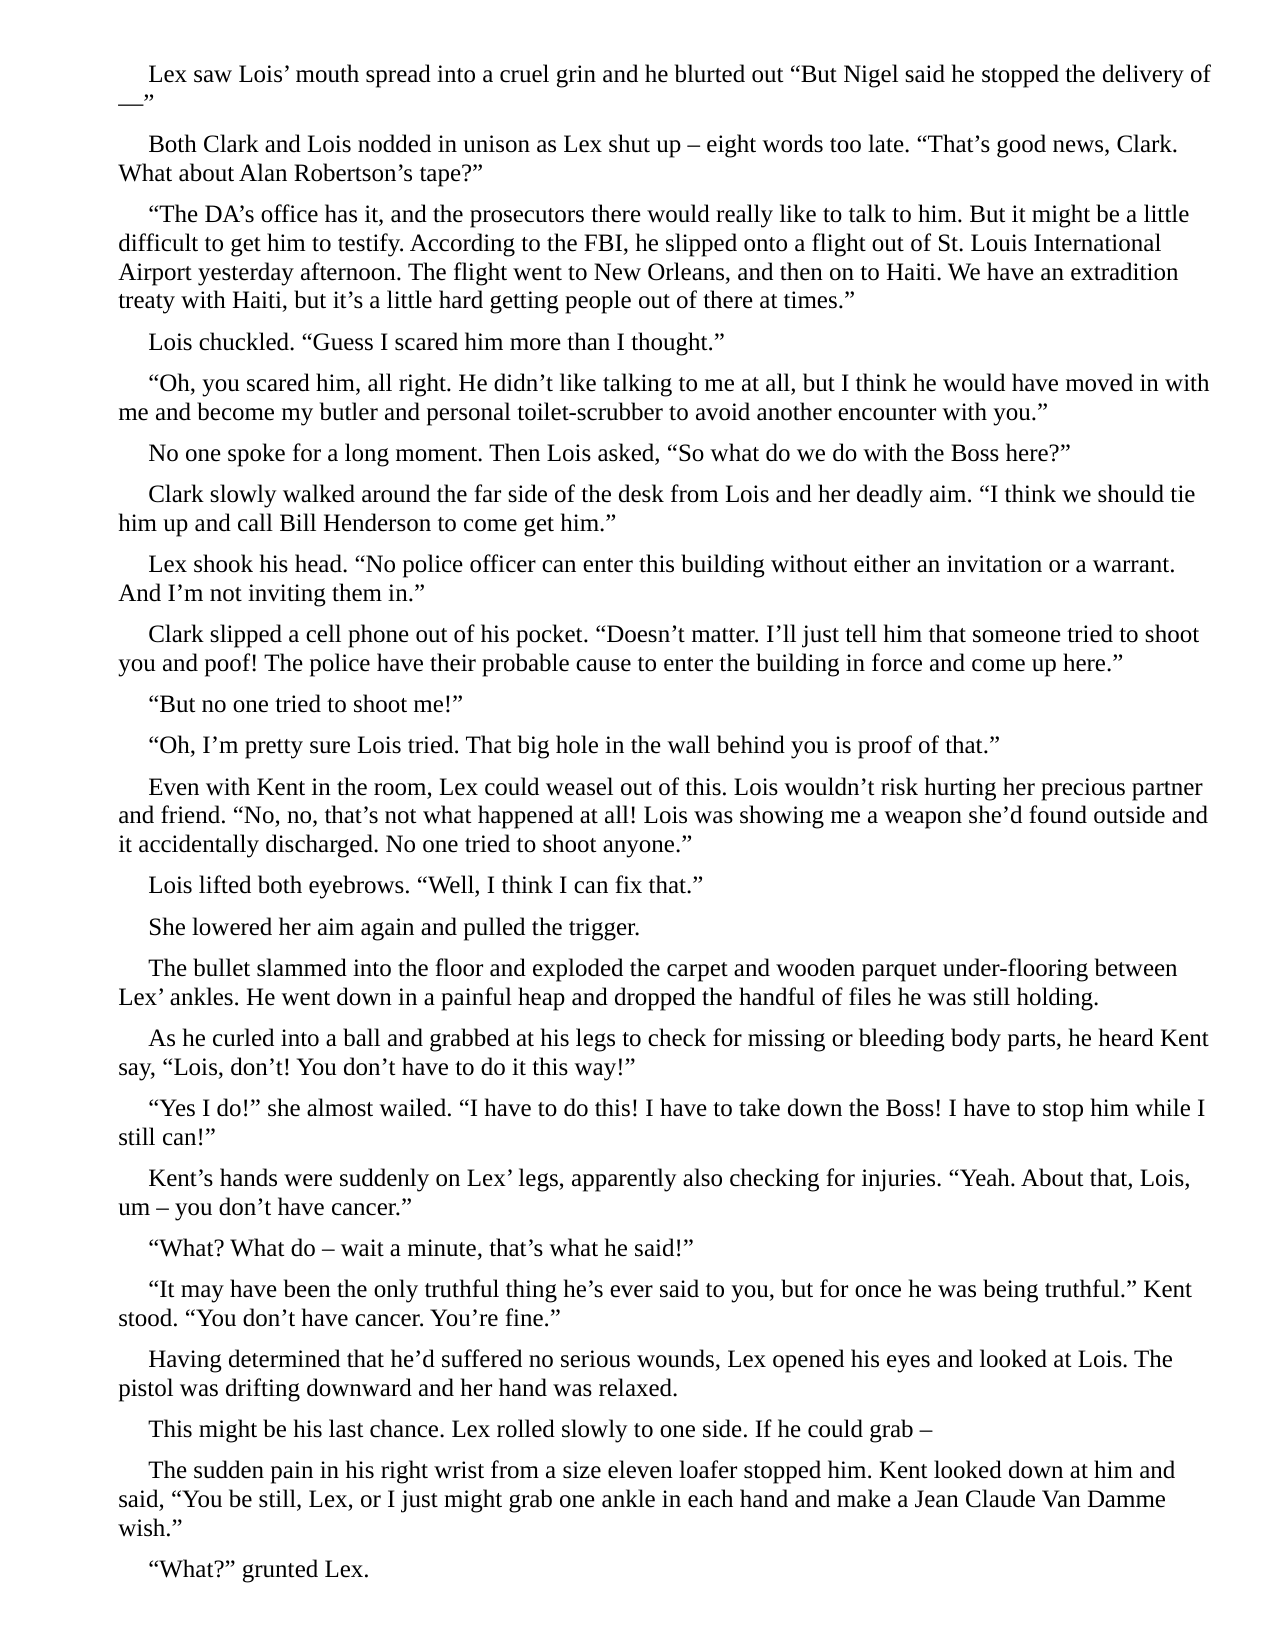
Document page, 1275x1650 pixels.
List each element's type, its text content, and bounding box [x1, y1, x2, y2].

text “What?” grunted Lex. [118, 1554, 1216, 1583]
text Kent’s hands were suddenly on Lex’ legs, apparently also checking for injuries. “Yeah. About that, Lois, um – you don’t have cancer.” [118, 1163, 1216, 1220]
text “What? What do – wait a minute, that’s what he said!” [118, 1233, 1216, 1262]
text “Oh, I’m pretty sure Lois tried. That big hole in the wall behind you is proof of that.” [118, 730, 1216, 759]
text Even with Kent in the room, Lex could weasel out of this. Lois wouldn’t risk hurting her precious partner and friend. “No, no, that’s not what happened at all! Lois was showing me a weapon she’d found outside and it accidentally discharged. No one tried to shoot anyone.” [118, 772, 1216, 858]
text “But no one tried to shoot me!” [118, 689, 1216, 718]
text Having determined that he’d suffered no serious wounds, Lex opened his eyes and looked at Lois. The pistol was drifting downward and her hand was relaxed. [118, 1344, 1216, 1402]
text “Oh, you scared him, all right. He didn’t like talking to me at all, but I think he would have moved in with me and become my butler and personal toilet-scrubber to avoid another encounter with you.” [118, 368, 1216, 425]
text She lowered her aim again and pulled the trigger. [118, 912, 1216, 940]
text Lex saw Lois’ mouth spread into a cruel grin and he blurted out “But Nigel said he stopped the delivery of—” [118, 59, 1216, 117]
text As he curled into a ball and grabbed at his legs to check for missing or bleeding body parts, he heard Kent say, “Lois, don’t! You don’t have to do it this way!” [118, 1023, 1216, 1080]
text The sudden pain in his right wrist from a size eleven loafer stopped him. Kent looked down at him and said, “You be still, Lex, or I just might grab one ankle in each hand and make a Jean Claude Van Damme wish.” [118, 1455, 1216, 1542]
text Lex shook his head. “No police officer can enter this building without either an invitation or a warrant. And I’m not inviting them in.” [118, 549, 1216, 607]
text “Yes I do!” she almost wailed. “I have to do this! I have to take down the Boss! I have to stop him while I still can!” [118, 1093, 1216, 1150]
text Clark slowly walked around the far side of the desk from Lois and her deadly aim. “I think we should tie him up and call Bill Henderson to come get him.” [118, 479, 1216, 537]
text “It may have been the only truthful thing he’s ever said to you, but for once he was being truthful.” Kent stood. “You don’t have cancer. You’re fine.” [118, 1274, 1216, 1332]
text No one spoke for a long moment. Then Lois asked, “So what do we do with the Boss here?” [118, 438, 1216, 467]
text Lois chuckled. “Guess I scared him more than I thought.” [118, 327, 1216, 355]
text Both Clark and Lois nodded in unison as Lex shut up – eight words too late. “That’s good news, Clark. What about Alan Robertson’s tape?” [118, 129, 1216, 187]
text This might be his last chance. Lex rolled slowly to one side. If he could grab – [118, 1414, 1216, 1443]
text The bullet slammed into the floor and exploded the carpet and wooden parquet under-flooring between Lex’ ankles. He went down in a painful heap and dropped the handful of files he was still holding. [118, 953, 1216, 1010]
text Clark slipped a cell phone out of his pocket. “Doesn’t matter. I’ll just tell him that someone tried to shoot you and poof! The police have their probable cause to enter the building in force and come up here.” [118, 619, 1216, 677]
text Lois lifted both eyebrows. “Well, I think I can fix that.” [118, 870, 1216, 899]
text “The DA’s office has it, and the prosecutors there would really like to talk to him. But it might be a little difficult to get him to testify. According to the FBI, he slipped onto a flight out of St. Louis International Airport yesterday afternoon. The flight went to New Orleans, and then on to Haiti. We have an extradition treaty with Haiti, but it’s a little hard getting people out of there at times.” [118, 199, 1216, 314]
